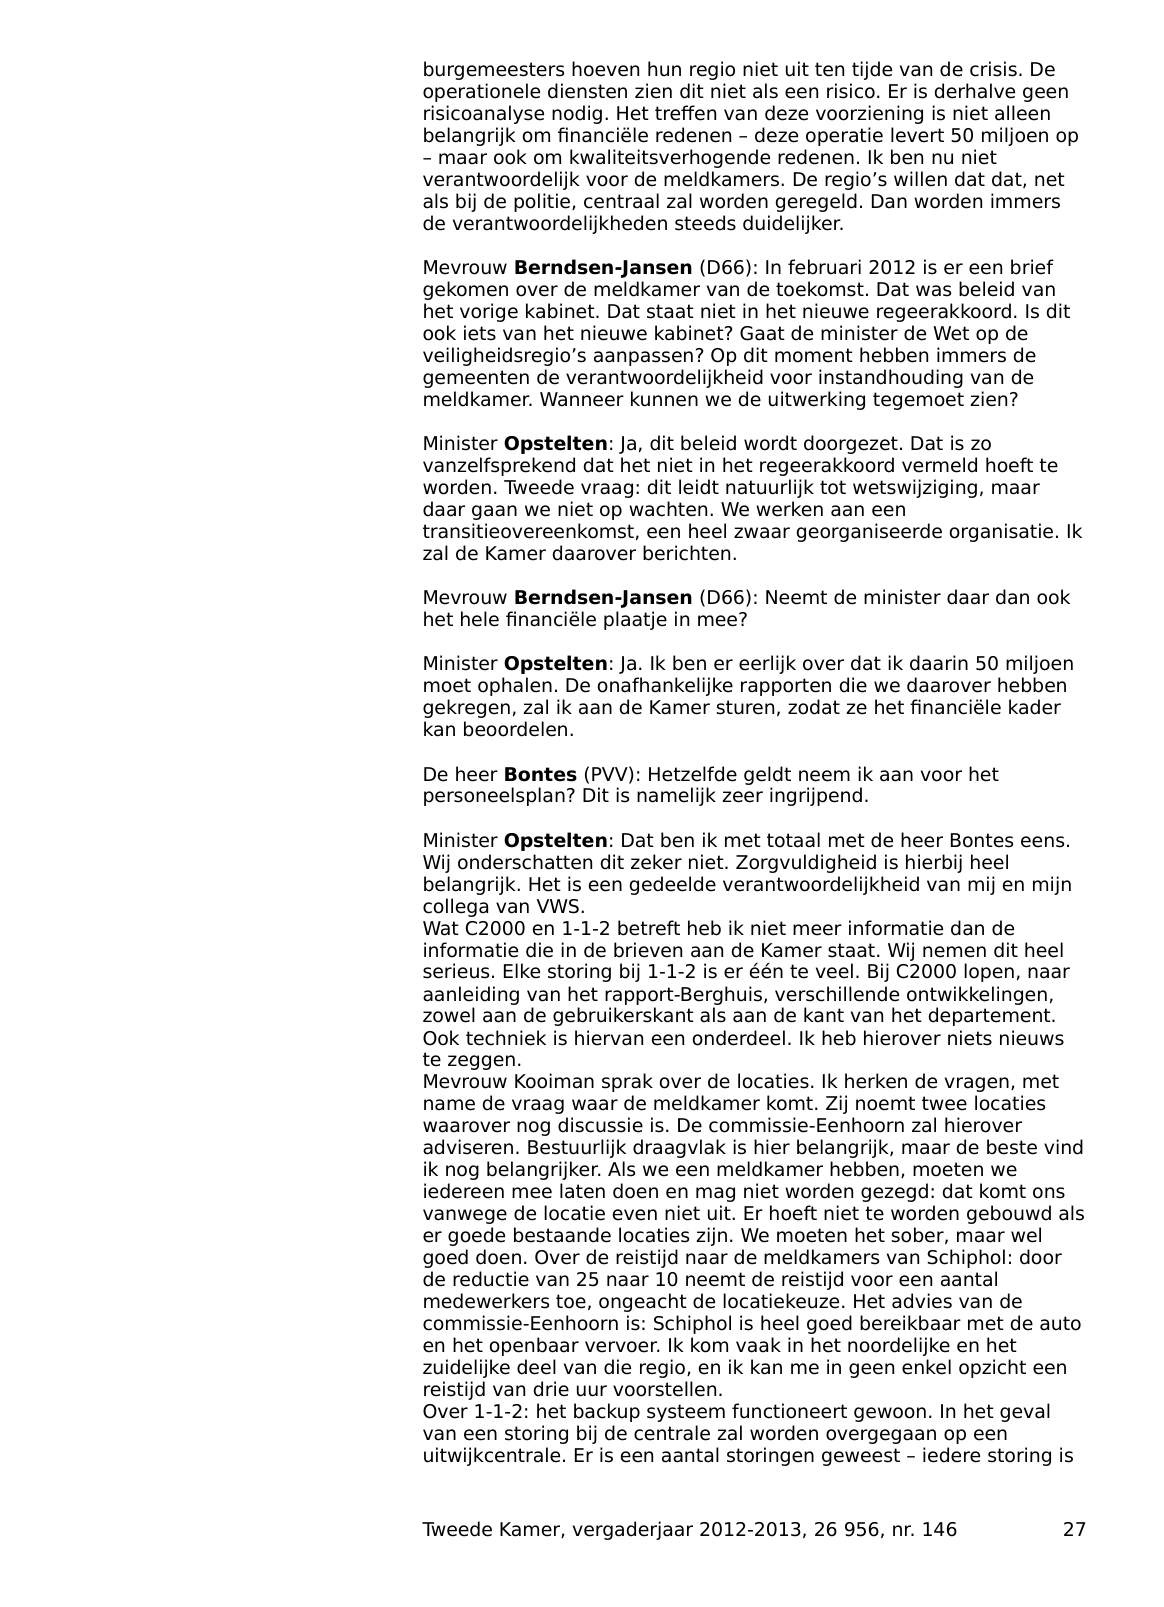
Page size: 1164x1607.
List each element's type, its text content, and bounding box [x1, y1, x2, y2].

text Wat C2000 en 1-1-2 betreft heb ik niet meer informatie dan de informatie die in de brieven aan de Kamer staat. Wij nemen dit heel serieus. Elke storing bij 1-1-2 is er één te veel. Bij C2000 lopen, naar aanleiding van het rapport-Berghuis, verschillende ontwikkelingen, zowel aan de gebruikerskant als aan de kant van het departement. Ook techniek is hiervan een onderdeel. Ik heb hierover niets nieuws te zeggen. [422, 917, 1087, 1071]
text Mevrouw Berndsen-Jansen (D66): In februari 2012 is er een brief gekomen over de meldkamer van de toekomst. Dat was beleid van het vorige kabinet. Dat staat niet in het nieuwe regeerakkoord. Is dit ook iets van het nieuwe kabinet? Gaat de minister de Wet op de veiligheidsregio’s aanpassen? Op dit moment hebben immers de gemeenten de verantwoordelijkheid voor instandhouding van de meldkamer. Wanneer kunnen we de uitwerking tegemoet zien? [422, 257, 1087, 411]
text Minister Opstelten: Ja. Ik ben er eerlijk over dat ik daarin 50 miljoen moet ophalen. De onafhankelijke rapporten die we daarover hebben gekregen, zal ik aan de Kamer sturen, zodat ze het financiële kader kan beoordelen. [422, 653, 1087, 741]
text Mevrouw Berndsen-Jansen (D66): Neemt de minister daar dan ook het hele financiële plaatje in mee? [422, 587, 1087, 631]
text burgemeesters hoeven hun regio niet uit ten tijde van de crisis. De operationele diensten zien dit niet als een risico. Er is derhalve geen risicoanalyse nodig. Het treffen van deze voorziening is niet alleen belangrijk om financiële redenen – deze operatie levert 50 miljoen op – maar ook om kwaliteitsverhogende redenen. Ik ben nu niet verantwoordelijk voor de meldkamers. De regio’s willen dat dat, net als bij de politie, centraal zal worden geregeld. Dan worden immers de verantwoordelijkheden steeds duidelijker. [422, 59, 1087, 235]
text Mevrouw Kooiman sprak over de locaties. Ik herken de vragen, met name de vraag waar de meldkamer komt. Zij noemt twee locaties waarover nog discussie is. De commissie-Eenhoorn zal hierover adviseren. Bestuurlijk draagvlak is hier belangrijk, maar de beste vind ik nog belangrijker. Als we een meldkamer hebben, moeten we iedereen mee laten doen en mag niet worden gezegd: dat komt ons vanwege de locatie even niet uit. Er hoeft niet te worden gebouwd als er goede bestaande locaties zijn. We moeten het sober, maar wel goed doen. Over de reistijd naar de meldkamers van Schiphol: door de reductie van 25 naar 10 neemt de reistijd voor een aantal medewerkers toe, ongeacht de locatiekeuze. Het advies van de commissie-Eenhoorn is: Schiphol is heel goed bereikbaar met de auto en het openbaar vervoer. Ik kom vaak in het noordelijke en het zuidelijke deel van die regio, en ik kan me in geen enkel opzicht een reistijd van drie uur voorstellen. [422, 1071, 1087, 1401]
text Minister Opstelten: Ja, dit beleid wordt doorgezet. Dat is zo vanzelfsprekend dat het niet in het regeerakkoord vermeld hoeft te worden. Tweede vraag: dit leidt natuurlijk tot wetswijziging, maar daar gaan we niet op wachten. We werken aan een transitieovereenkomst, een heel zwaar georganiseerde organisatie. Ik zal de Kamer daarover berichten. [422, 433, 1087, 565]
text De heer Bontes (PVV): Hetzelfde geldt neem ik aan voor het personeelsplan? Dit is namelijk zeer ingrijpend. [422, 763, 1087, 807]
text Over 1-1-2: het backup systeem functioneert gewoon. In het geval van een storing bij de centrale zal worden overgegaan op een uitwijkcentrale. Er is een aantal storingen geweest – iedere storing is [422, 1401, 1087, 1467]
text Minister Opstelten: Dat ben ik met totaal met de heer Bontes eens. Wij onderschatten dit zeker niet. Zorgvuldigheid is hierbij heel belangrijk. Het is een gedeelde verantwoordelijkheid van mij en mijn collega van VWS. [422, 829, 1087, 917]
